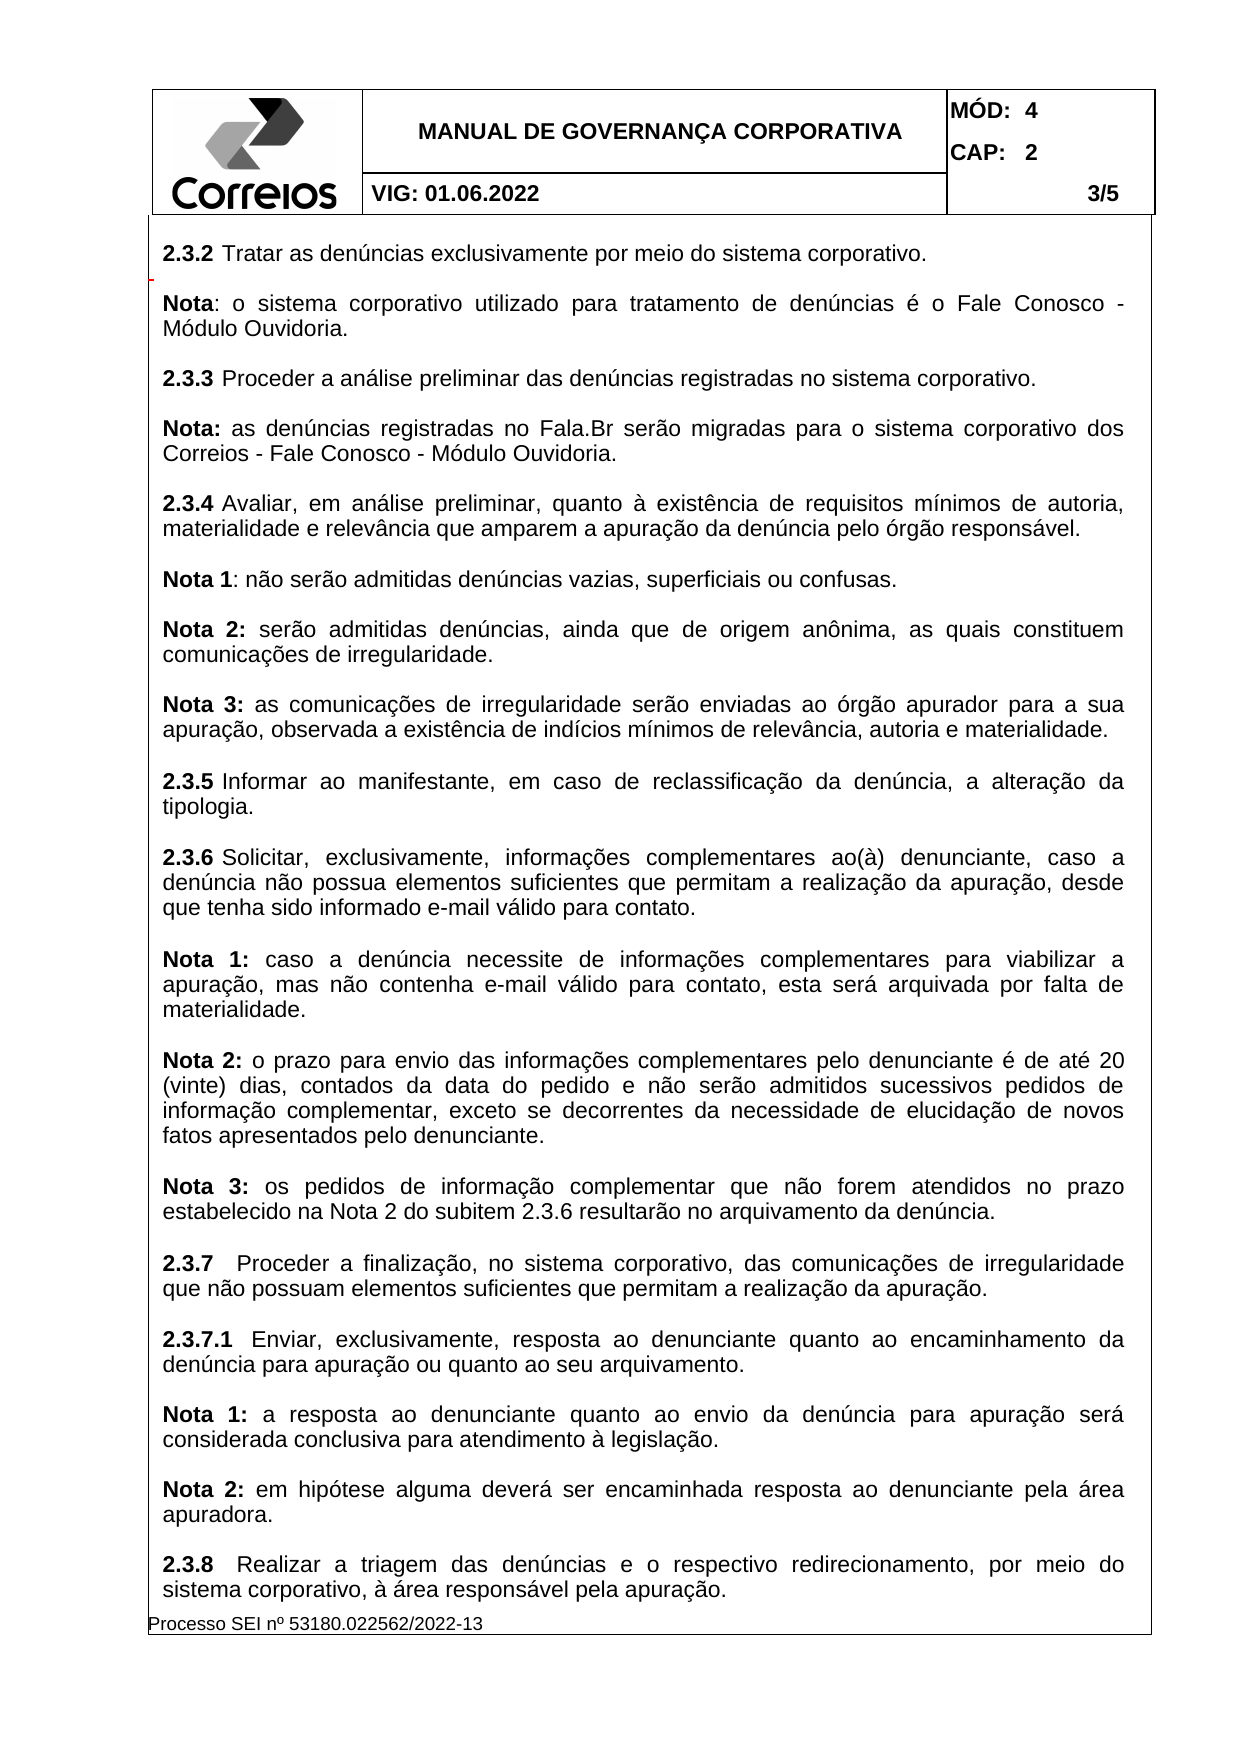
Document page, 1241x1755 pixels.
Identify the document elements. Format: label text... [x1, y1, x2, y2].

text Nota: as denúncias registradas no Fala.Br serão migradas para o sistema corporativo dos Correios - Fale Conosco - Módulo Ouvidoria. [162, 417, 1125, 467]
text Nota 3: as comunicações de irregularidade serão enviadas ao órgão apurador para a sua apuração, observada a existência de indícios mínimos de relevância, autoria e materialidade. [162, 693, 1125, 743]
text Nota 1: não serão admitidas denúncias vazias, superficiais ou confusas. [162, 568, 1125, 593]
list Proceder a análise preliminar das denúncias registradas no sistema corporativo. [162, 367, 1125, 392]
text Nota: o sistema corporativo utilizado para tratamento de denúncias é o Fale Conosco - Módulo Ouvidoria. [162, 292, 1125, 342]
text Nota 1: caso a denúncia necessite de informações complementares para viabilizar a apuração, mas não contenha e-mail válido para contato, esta será arquivada por falta de materialidade. [162, 947, 1125, 1022]
list Informar ao manifestante, em caso de reclassificação da denúncia, a alteração da tipologia. [162, 769, 1125, 819]
list Enviar, exclusivamente, resposta ao denunciante quanto ao encaminhamento da denúncia para apuração ou quanto ao seu arquivamento. [162, 1327, 1125, 1377]
text Nota 3: os pedidos de informação complementar que não forem atendidos no prazo estabelecido na Nota 2 do subitem 2.3.6 resultarão no arquivamento da denúncia. [162, 1175, 1125, 1225]
list Solicitar, exclusivamente, informações complementares ao(à) denunciante, caso a denúncia não possua elementos suficientes que permitam a realização da apuração, desde que tenha sido informado e-mail válido para contato. [162, 846, 1125, 921]
list Proceder a finalização, no sistema corporativo, das comunicações de irregularidade que não possuam elementos suficientes que permitam a realização da apuração. [162, 1251, 1125, 1301]
list Tratar as denúncias exclusivamente por meio do sistema corporativo. [162, 242, 1125, 267]
text Nota 1: a resposta ao denunciante quanto ao envio da denúncia para apuração será considerada conclusiva para atendimento à legislação. [162, 1402, 1125, 1452]
text Nota 2: o prazo para envio das informações complementares pelo denunciante é de até 20 (vinte) dias, contados da data do pedido e não serão admitidos sucessivos pedidos de informação complementar, exceto se decorrentes da necessidade de elucidação de novos fatos apresentados pelo denunciante. [162, 1048, 1125, 1148]
text Nota 2: serão admitidas denúncias, ainda que de origem anônima, as quais constituem comunicações de irregularidade. [162, 618, 1125, 668]
list Avaliar, em análise preliminar, quanto à existência de requisitos mínimos de autoria, materialidade e relevância que amparem a apuração da denúncia pelo órgão responsável. [162, 492, 1125, 542]
picture [172, 98, 337, 209]
text Nota 2: em hipótese alguma deverá ser encaminhada resposta ao denunciante pela área apuradora. [162, 1477, 1125, 1527]
list Realizar a triagem das denúncias e o respectivo redirecionamento, por meio do sistema corporativo, à área responsável pela apuração. [162, 1552, 1125, 1602]
